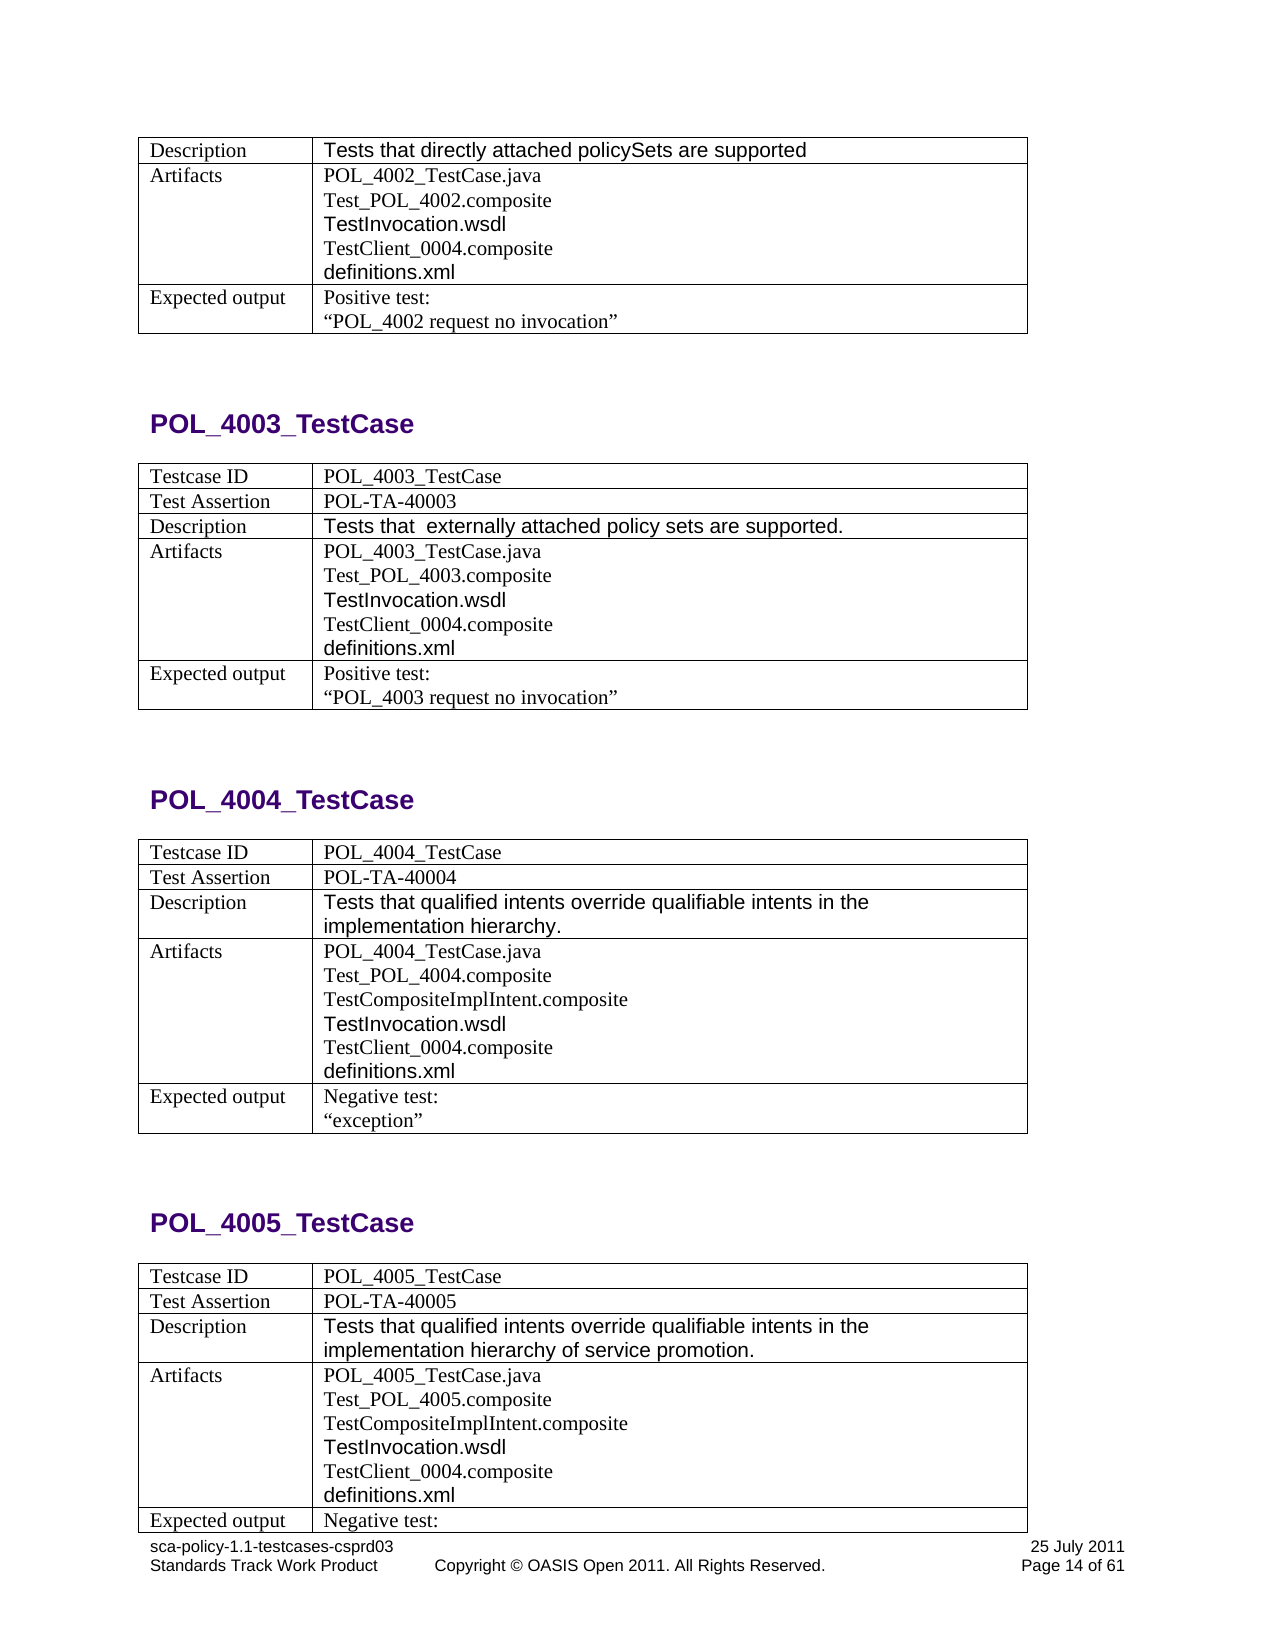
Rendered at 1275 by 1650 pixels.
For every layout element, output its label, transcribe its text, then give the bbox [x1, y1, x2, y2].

table_cell POL-TA-40004 [313, 865, 1027, 889]
table_cell Description [139, 890, 312, 938]
table_cell Expected output [139, 1084, 312, 1132]
table_cell Test Assertion [139, 865, 312, 889]
table_cell Tests that qualified intents override qualifiable intents in the implementation hierarchy of service promotion. [313, 1314, 1027, 1362]
table_cell Artifacts [139, 1363, 312, 1507]
table_cell Test Assertion [139, 489, 312, 513]
table_cell POL_4002_TestCase.java Test_POL_4002.composite TestInvocation.wsdl TestClient_0004.composite definitions.xml [313, 164, 1027, 283]
table_header POL_4005_TestCase [313, 1264, 1027, 1288]
table_cell POL_4005_TestCase.java Test_POL_4005.composite TestCompositeImplIntent.composite TestInvocation.wsdl TestClient_0004.composite definitions.xml [313, 1363, 1027, 1507]
subtitle POL_4005_TestCase [150, 1207, 1125, 1239]
table_cell Artifacts [139, 164, 312, 283]
table_cell Description [139, 138, 312, 162]
table_cell Tests that externally attached policy sets are supported. [313, 514, 1027, 538]
table_cell Expected output [139, 285, 312, 333]
table_cell Negative test: “exception” [313, 1084, 1027, 1132]
table_header Testcase ID [139, 464, 312, 488]
table_cell Expected output [139, 661, 312, 709]
table_cell POL-TA-40003 [313, 489, 1027, 513]
table_cell Tests that qualified intents override qualifiable intents in the implementation hierarchy. [313, 890, 1027, 938]
table_cell Tests that directly attached policySets are supported [313, 138, 1027, 162]
table_cell Test Assertion [139, 1289, 312, 1313]
subtitle POL_4004_TestCase [150, 784, 1125, 815]
table_cell Expected output [139, 1508, 312, 1532]
table_cell POL_4003_TestCase.java Test_POL_4003.composite TestInvocation.wsdl TestClient_0004.composite definitions.xml [313, 539, 1027, 659]
table_cell Description [139, 1314, 312, 1362]
table_cell Positive test: “POL_4002 request no invocation” [313, 285, 1027, 333]
table_cell Description [139, 514, 312, 538]
table_cell Positive test: “POL_4003 request no invocation” [313, 661, 1027, 709]
table_cell Negative test: [313, 1508, 1027, 1532]
table_header Testcase ID [139, 1264, 312, 1288]
table_header POL_4004_TestCase [313, 840, 1027, 864]
table_header Testcase ID [139, 840, 312, 864]
subtitle POL_4003_TestCase [150, 408, 1125, 439]
table_cell Artifacts [139, 539, 312, 659]
table_header POL_4003_TestCase [313, 464, 1027, 488]
table_cell POL_4004_TestCase.java Test_POL_4004.composite TestCompositeImplIntent.composite TestInvocation.wsdl TestClient_0004.composite definitions.xml [313, 939, 1027, 1083]
table_cell Artifacts [139, 939, 312, 1083]
table_cell POL-TA-40005 [313, 1289, 1027, 1313]
